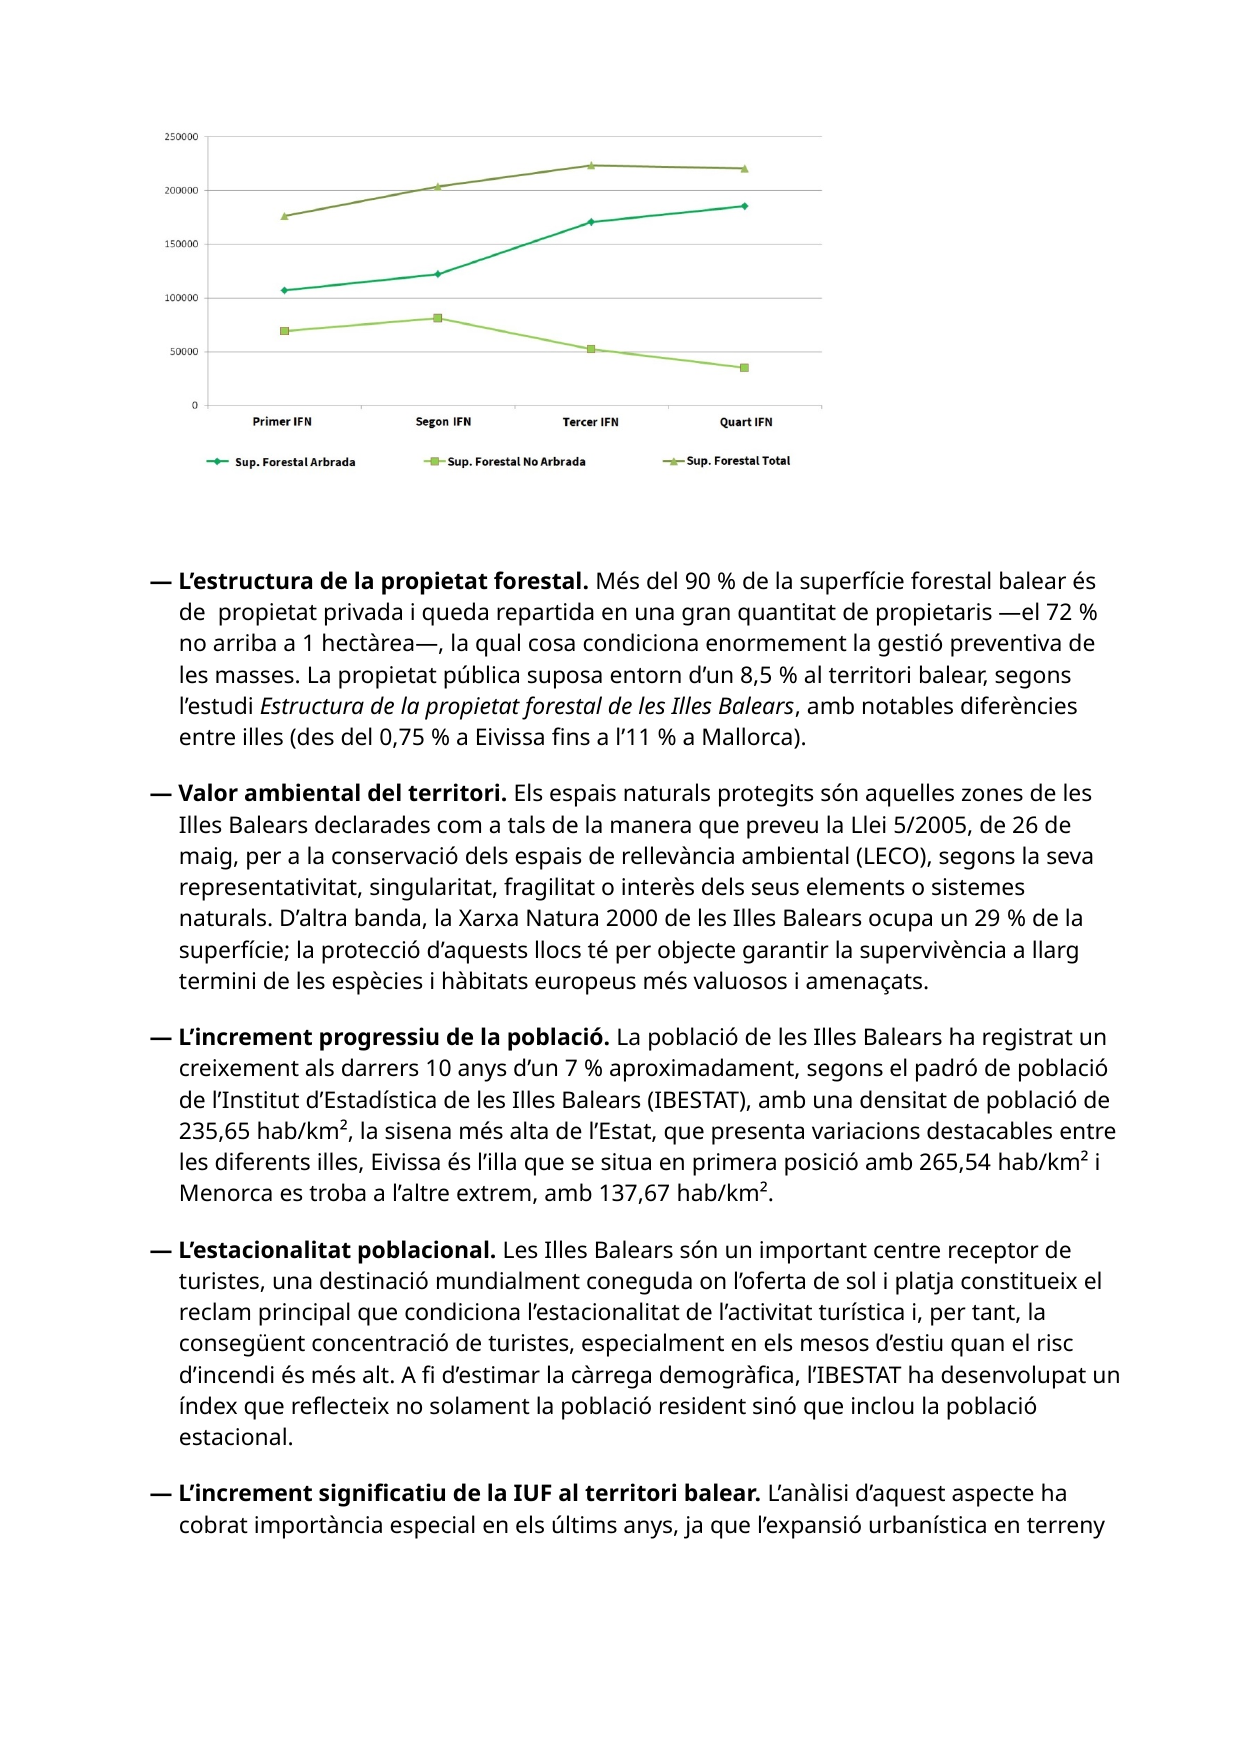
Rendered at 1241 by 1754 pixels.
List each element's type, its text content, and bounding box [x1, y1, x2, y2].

picture [149, 118, 852, 484]
text — L’estacionalitat poblacional. Les Illes Balears són un important centre receptor de turistes, una destinació mundialment coneguda on l’oferta de sol i platja constitueix el reclam principal que condiciona l’estacionalitat de l’activitat turística i, per tant, la consegüent concentració de turistes, especialment en els mesos d’estiu quan el risc d’incendi és més alt. A fi d’estimar la càrrega demogràfica, l’IBESTAT ha desenvolupat un índex que reflecteix no solament la població resident sinó que inclou la població estacional. [149, 1234, 1122, 1452]
text — L’increment progressiu de la població. La població de les Illes Balears ha registrat un creixement als darrers 10 anys d’un 7 % aproximadament, segons el padró de població de l’Institut d’Estadística de les Illes Balears (IBESTAT), amb una densitat de població de 235,65 hab/km², la sisena més alta de l’Estat, que presenta variacions destacables entre les diferents illes, Eivissa és l’illa que se situa en primera posició amb 265,54 hab/km² i Menorca es troba a l’altre extrem, amb 137,67 hab/km². [149, 1021, 1122, 1209]
text — L’increment significatiu de la IUF al territori balear. L’anàlisi d’aquest aspecte ha cobrat importància especial en els últims anys, ja que l’expansió urbanística en terreny [149, 1477, 1122, 1540]
text — L’estructura de la propietat forestal. Més del 90 % de la superfície forestal balear és de propietat privada i queda repartida en una gran quantitat de propietaris —el 72 % no arriba a 1 hectàrea—, la qual cosa condiciona enormement la gestió preventiva de les masses. La propietat pública suposa entorn d’un 8,5 % al territori balear, segons l’estudi Estructura de la propietat forestal de les Illes Balears, amb notables diferències entre illes (des del 0,75 % a Eivissa fins a l’11 % a Mallorca). [149, 565, 1122, 752]
text — Valor ambiental del territori. Els espais naturals protegits són aquelles zones de les Illes Balears declarades com a tals de la manera que preveu la Llei 5/2005, de 26 de maig, per a la conservació dels espais de rellevància ambiental (LECO), segons la seva representativitat, singularitat, fragilitat o interès dels seus elements o sistemes naturals. D’altra banda, la Xarxa Natura 2000 de les Illes Balears ocupa un 29 % de la superfície; la protecció d’aquests llocs té per objecte garantir la supervivència a llarg termini de les espècies i hàbitats europeus més valuosos i amenaçats. [149, 777, 1122, 996]
